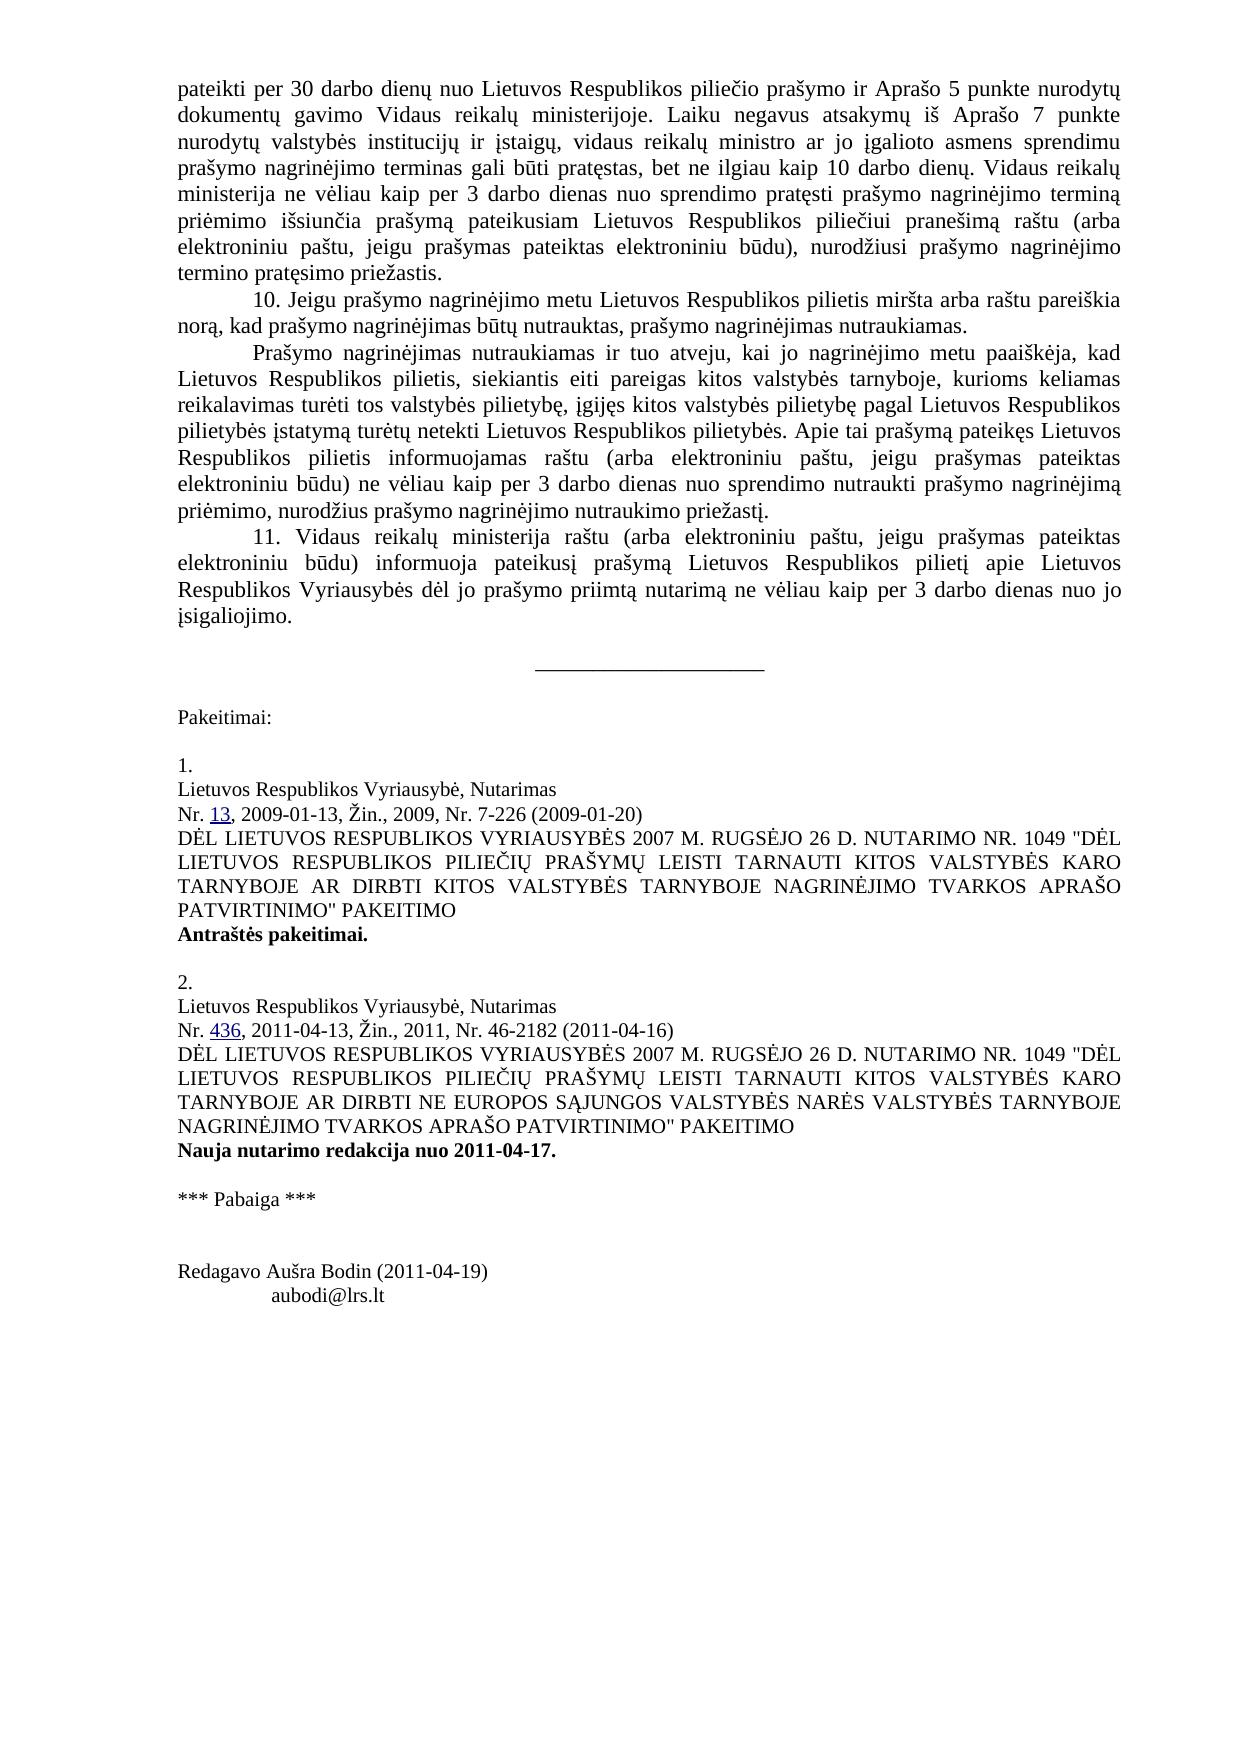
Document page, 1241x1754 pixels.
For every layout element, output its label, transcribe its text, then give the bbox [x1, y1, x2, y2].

text Redagavo Aušra Bodin (2011-04-19) [177, 1259, 1122, 1283]
text Nauja nutarimo redakcija nuo 2011-04-17. [177, 1138, 1122, 1162]
text DĖL LIETUVOS RESPUBLIKOS VYRIAUSYBĖS 2007 M. RUGSĖJO 26 D. NUTARIMO NR. 1049 "DĖL LIETUVOS RESPUBLIKOS PILIEČIŲ PRAŠYMŲ LEISTI TARNAUTI KITOS VALSTYBĖS KARO TARNYBOJE AR DIRBTI KITOS VALSTYBĖS TARNYBOJE NAGRINĖJIMO TVARKOS APRAŠO PATVIRTINIMO" PAKEITIMO [177, 826, 1122, 922]
text DĖL LIETUVOS RESPUBLIKOS VYRIAUSYBĖS 2007 M. RUGSĖJO 26 D. NUTARIMO NR. 1049 "DĖL LIETUVOS RESPUBLIKOS PILIEČIŲ PRAŠYMŲ LEISTI TARNAUTI KITOS VALSTYBĖS KARO TARNYBOJE AR DIRBTI NE EUROPOS SĄJUNGOS VALSTYBĖS NARĖS VALSTYBĖS TARNYBOJE NAGRINĖJIMO TVARKOS APRAŠO PATVIRTINIMO" PAKEITIMO [177, 1042, 1122, 1138]
text 2. [177, 970, 1122, 994]
text 10. Jeigu prašymo nagrinėjimo metu Lietuvos Respublikos pilietis miršta arba raštu pareiškia norą, kad prašymo nagrinėjimas būtų nutrauktas, prašymo nagrinėjimas nutraukiamas. [177, 286, 1122, 338]
text Antraštės pakeitimai. [177, 922, 1122, 946]
text Prašymo nagrinėjimas nutraukiamas ir tuo atveju, kai jo nagrinėjimo metu paaiškėja, kad Lietuvos Respublikos pilietis, siekiantis eiti pareigas kitos valstybės tarnyboje, kurioms keliamas reikalavimas turėti tos valstybės pilietybę, įgijęs kitos valstybės pilietybę pagal Lietuvos Respublikos pilietybės įstatymą turėtų netekti Lietuvos Respublikos pilietybės. Apie tai prašymą pateikęs Lietuvos Respublikos pilietis informuojamas raštu (arba elektroniniu paštu, jeigu prašymas pateiktas elektroniniu būdu) ne vėliau kaip per 3 darbo dienas nuo sprendimo nutraukti prašymo nagrinėjimą priėmimo, nurodžius prašymo nagrinėjimo nutraukimo priežastį. [177, 338, 1122, 523]
text Nr. 13, 2009-01-13, Žin., 2009, Nr. 7-226 (2009-01-20) [177, 801, 1122, 826]
text Lietuvos Respublikos Vyriausybė, Nutarimas [177, 777, 1122, 801]
text –––––––––––––––––––– [177, 655, 1122, 681]
text 11. Vidaus reikalų ministerija raštu (arba elektroniniu paštu, jeigu prašymas pateiktas elektroniniu būdu) informuoja pateikusį prašymą Lietuvos Respublikos pilietį apie Lietuvos Respublikos Vyriausybės dėl jo prašymo priimtą nutarimą ne vėliau kaip per 3 darbo dienas nuo jo įsigaliojimo. [177, 523, 1122, 628]
text aubodi@lrs.lt [177, 1283, 1122, 1307]
text *** Pabaiga *** [177, 1186, 1122, 1211]
text Pakeitimai: [177, 705, 1122, 729]
text pateikti per 30 darbo dienų nuo Lietuvos Respublikos piliečio prašymo ir Aprašo 5 punkte nurodytų dokumentų gavimo Vidaus reikalų ministerijoje. Laiku negavus atsakymų iš Aprašo 7 punkte nurodytų valstybės institucijų ir įstaigų, vidaus reikalų ministro ar jo įgalioto asmens sprendimu prašymo nagrinėjimo terminas gali būti pratęstas, bet ne ilgiau kaip 10 darbo dienų. Vidaus reikalų ministerija ne vėliau kaip per 3 darbo dienas nuo sprendimo pratęsti prašymo nagrinėjimo terminą priėmimo išsiunčia prašymą pateikusiam Lietuvos Respublikos piliečiui pranešimą raštu (arba elektroniniu paštu, jeigu prašymas pateiktas elektroniniu būdu), nurodžiusi prašymo nagrinėjimo termino pratęsimo priežastis. [177, 75, 1122, 286]
text Lietuvos Respublikos Vyriausybė, Nutarimas [177, 994, 1122, 1018]
text Nr. 436, 2011-04-13, Žin., 2011, Nr. 46-2182 (2011-04-16) [177, 1018, 1122, 1042]
text 1. [177, 753, 1122, 777]
